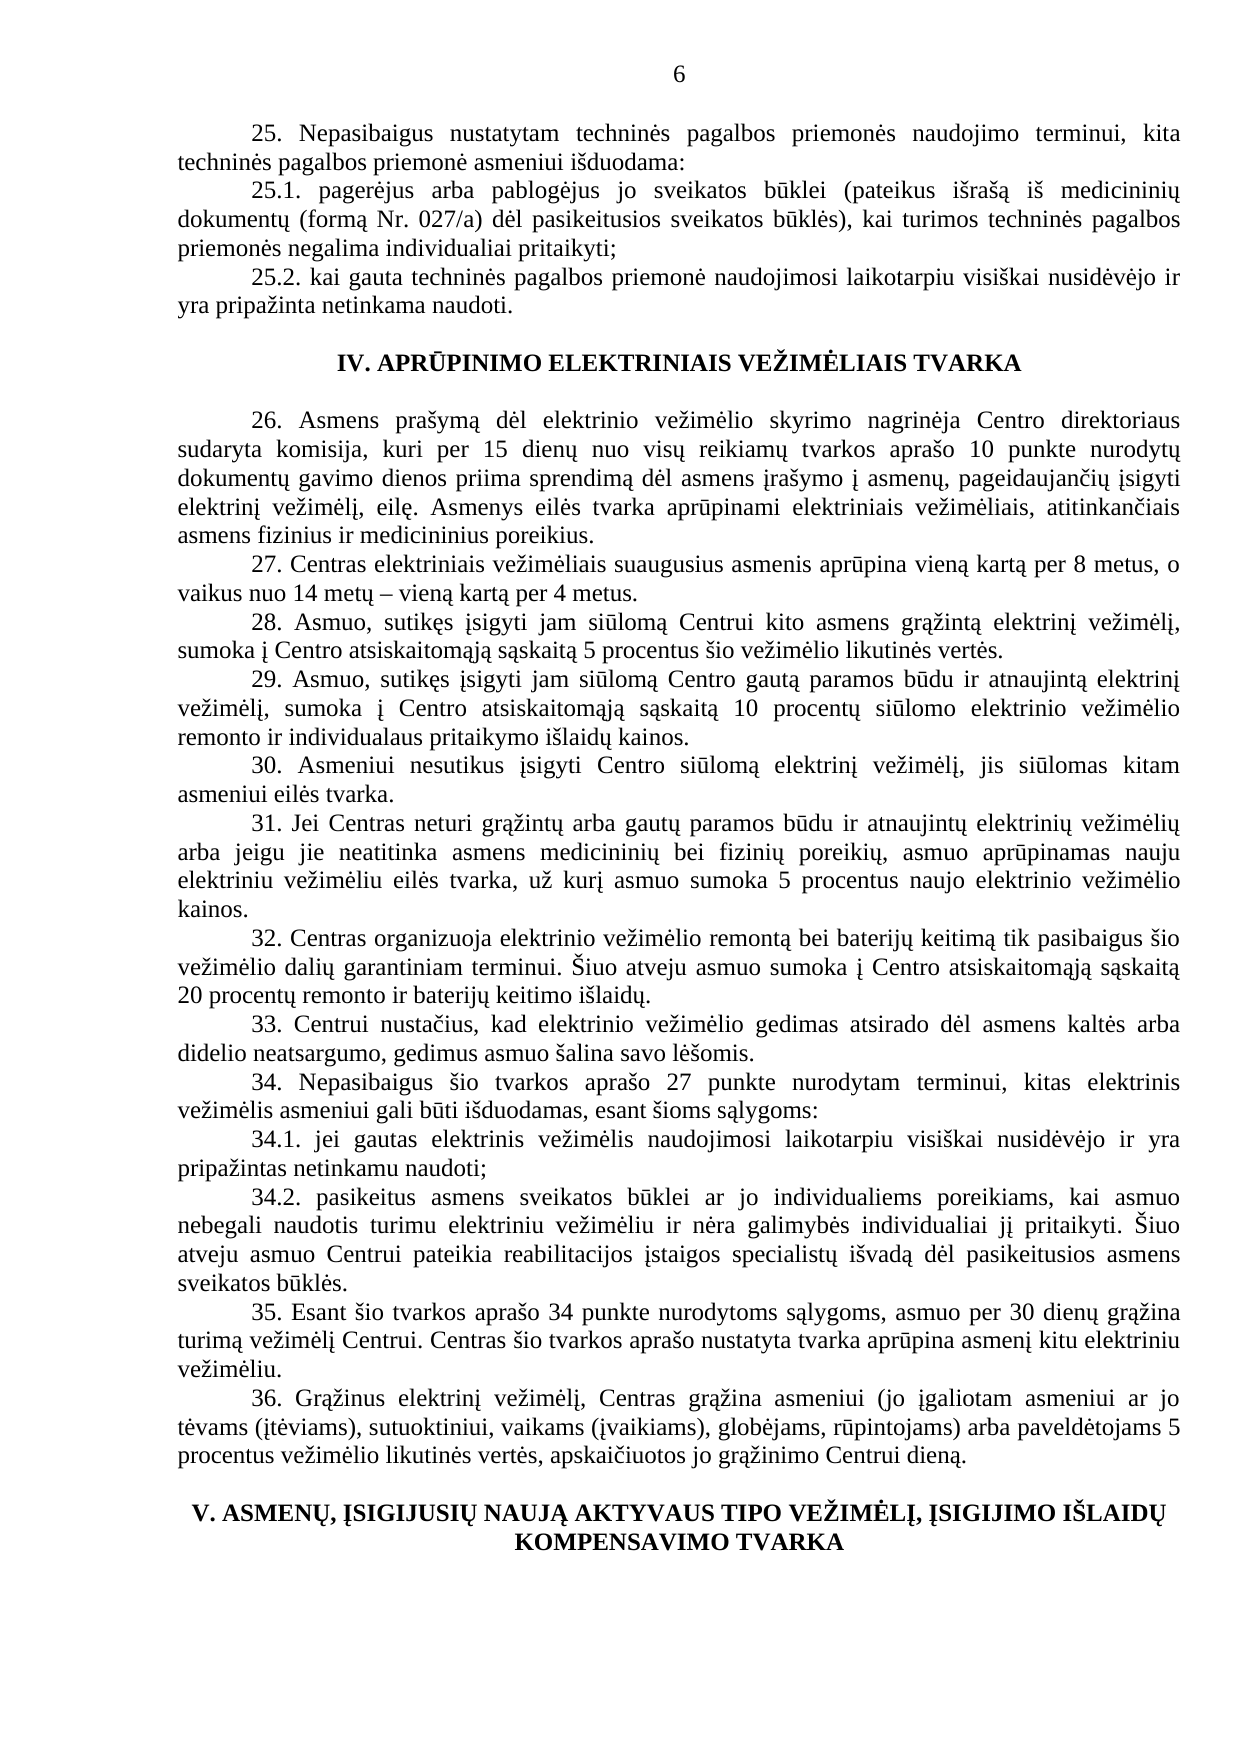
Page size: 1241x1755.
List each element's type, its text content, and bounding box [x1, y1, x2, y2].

text 36. Grąžinus elektrinį vežimėlį, Centras grąžina asmeniui (jo įgaliotam asmeniui ar jo tėvams (įtėviams), sutuoktiniui, vaikams (įvaikiams), globėjams, rūpintojams) arba paveldėtojams 5 procentus vežimėlio likutinės vertės, apskaičiuotos jo grąžinimo Centrui dieną. [177, 1383, 1181, 1469]
text 27. Centras elektriniais vežimėliais suaugusius asmenis aprūpina vieną kartą per 8 metus, o vaikus nuo 14 metų – vieną kartą per 4 metus. [177, 549, 1181, 607]
text 25.1. pagerėjus arba pablogėjus jo sveikatos būklei (pateikus išrašą iš medicininių dokumentų (formą Nr. 027/a) dėl pasikeitusios sveikatos būklės), kai turimos techninės pagalbos priemonės negalima individualiai pritaikyti; [177, 176, 1181, 262]
text 25.2. kai gauta techninės pagalbos priemonė naudojimosi laikotarpiu visiškai nusidėvėjo ir yra pripažinta netinkama naudoti. [177, 262, 1181, 319]
text 28. Asmuo, sutikęs įsigyti jam siūlomą Centrui kito asmens grąžintą elektrinį vežimėlį, sumoka į Centro atsiskaitomąją sąskaitą 5 procentus šio vežimėlio likutinės vertės. [177, 607, 1181, 664]
text IV. APRŪPINIMO ELEKTRINIAIS VEŽIMĖLIAIS TVARKA [177, 348, 1181, 377]
text V. ASMENŲ, ĮSIGIJUSIŲ NAUJĄ AKTYVAUS TIPO VEŽIMĖLĮ, ĮSIGIJIMO IŠLAIDŲ KOMPENSAVIMO TVARKA [177, 1498, 1181, 1556]
text 35. Esant šio tvarkos aprašo 34 punkte nurodytoms sąlygoms, asmuo per 30 dienų grąžina turimą vežimėlį Centrui. Centras šio tvarkos aprašo nustatyta tvarka aprūpina asmenį kitu elektriniu vežimėliu. [177, 1297, 1181, 1383]
text 34.1. jei gautas elektrinis vežimėlis naudojimosi laikotarpiu visiškai nusidėvėjo ir yra pripažintas netinkamu naudoti; [177, 1124, 1181, 1182]
text 25. Nepasibaigus nustatytam techninės pagalbos priemonės naudojimo terminui, kita techninės pagalbos priemonė asmeniui išduodama: [177, 118, 1181, 176]
text 26. Asmens prašymą dėl elektrinio vežimėlio skyrimo nagrinėja Centro direktoriaus sudaryta komisija, kuri per 15 dienų nuo visų reikiamų tvarkos aprašo 10 punkte nurodytų dokumentų gavimo dienos priima sprendimą dėl asmens įrašymo į asmenų, pageidaujančių įsigyti elektrinį vežimėlį, eilę. Asmenys eilės tvarka aprūpinami elektriniais vežimėliais, atitinkančiais asmens fizinius ir medicininius poreikius. [177, 406, 1181, 549]
text 32. Centras organizuoja elektrinio vežimėlio remontą bei baterijų keitimą tik pasibaigus šio vežimėlio dalių garantiniam terminui. Šiuo atveju asmuo sumoka į Centro atsiskaitomąją sąskaitą 20 procentų remonto ir baterijų keitimo išlaidų. [177, 923, 1181, 1009]
text 29. Asmuo, sutikęs įsigyti jam siūlomą Centro gautą paramos būdu ir atnaujintą elektrinį vežimėlį, sumoka į Centro atsiskaitomąją sąskaitą 10 procentų siūlomo elektrinio vežimėlio remonto ir individualaus pritaikymo išlaidų kainos. [177, 664, 1181, 751]
text 34. Nepasibaigus šio tvarkos aprašo 27 punkte nurodytam terminui, kitas elektrinis vežimėlis asmeniui gali būti išduodamas, esant šioms sąlygoms: [177, 1067, 1181, 1124]
text 34.2. pasikeitus asmens sveikatos būklei ar jo individualiems poreikiams, kai asmuo nebegali naudotis turimu elektriniu vežimėliu ir nėra galimybės individualiai jį pritaikyti. Šiuo atveju asmuo Centrui pateikia reabilitacijos įstaigos specialistų išvadą dėl pasikeitusios asmens sveikatos būklės. [177, 1182, 1181, 1297]
text 31. Jei Centras neturi grąžintų arba gautų paramos būdu ir atnaujintų elektrinių vežimėlių arba jeigu jie neatitinka asmens medicininių bei fizinių poreikių, asmuo aprūpinamas nauju elektriniu vežimėliu eilės tvarka, už kurį asmuo sumoka 5 procentus naujo elektrinio vežimėlio kainos. [177, 808, 1181, 923]
text 30. Asmeniui nesutikus įsigyti Centro siūlomą elektrinį vežimėlį, jis siūlomas kitam asmeniui eilės tvarka. [177, 751, 1181, 808]
text 33. Centrui nustačius, kad elektrinio vežimėlio gedimas atsirado dėl asmens kaltės arba didelio neatsargumo, gedimus asmuo šalina savo lėšomis. [177, 1009, 1181, 1067]
